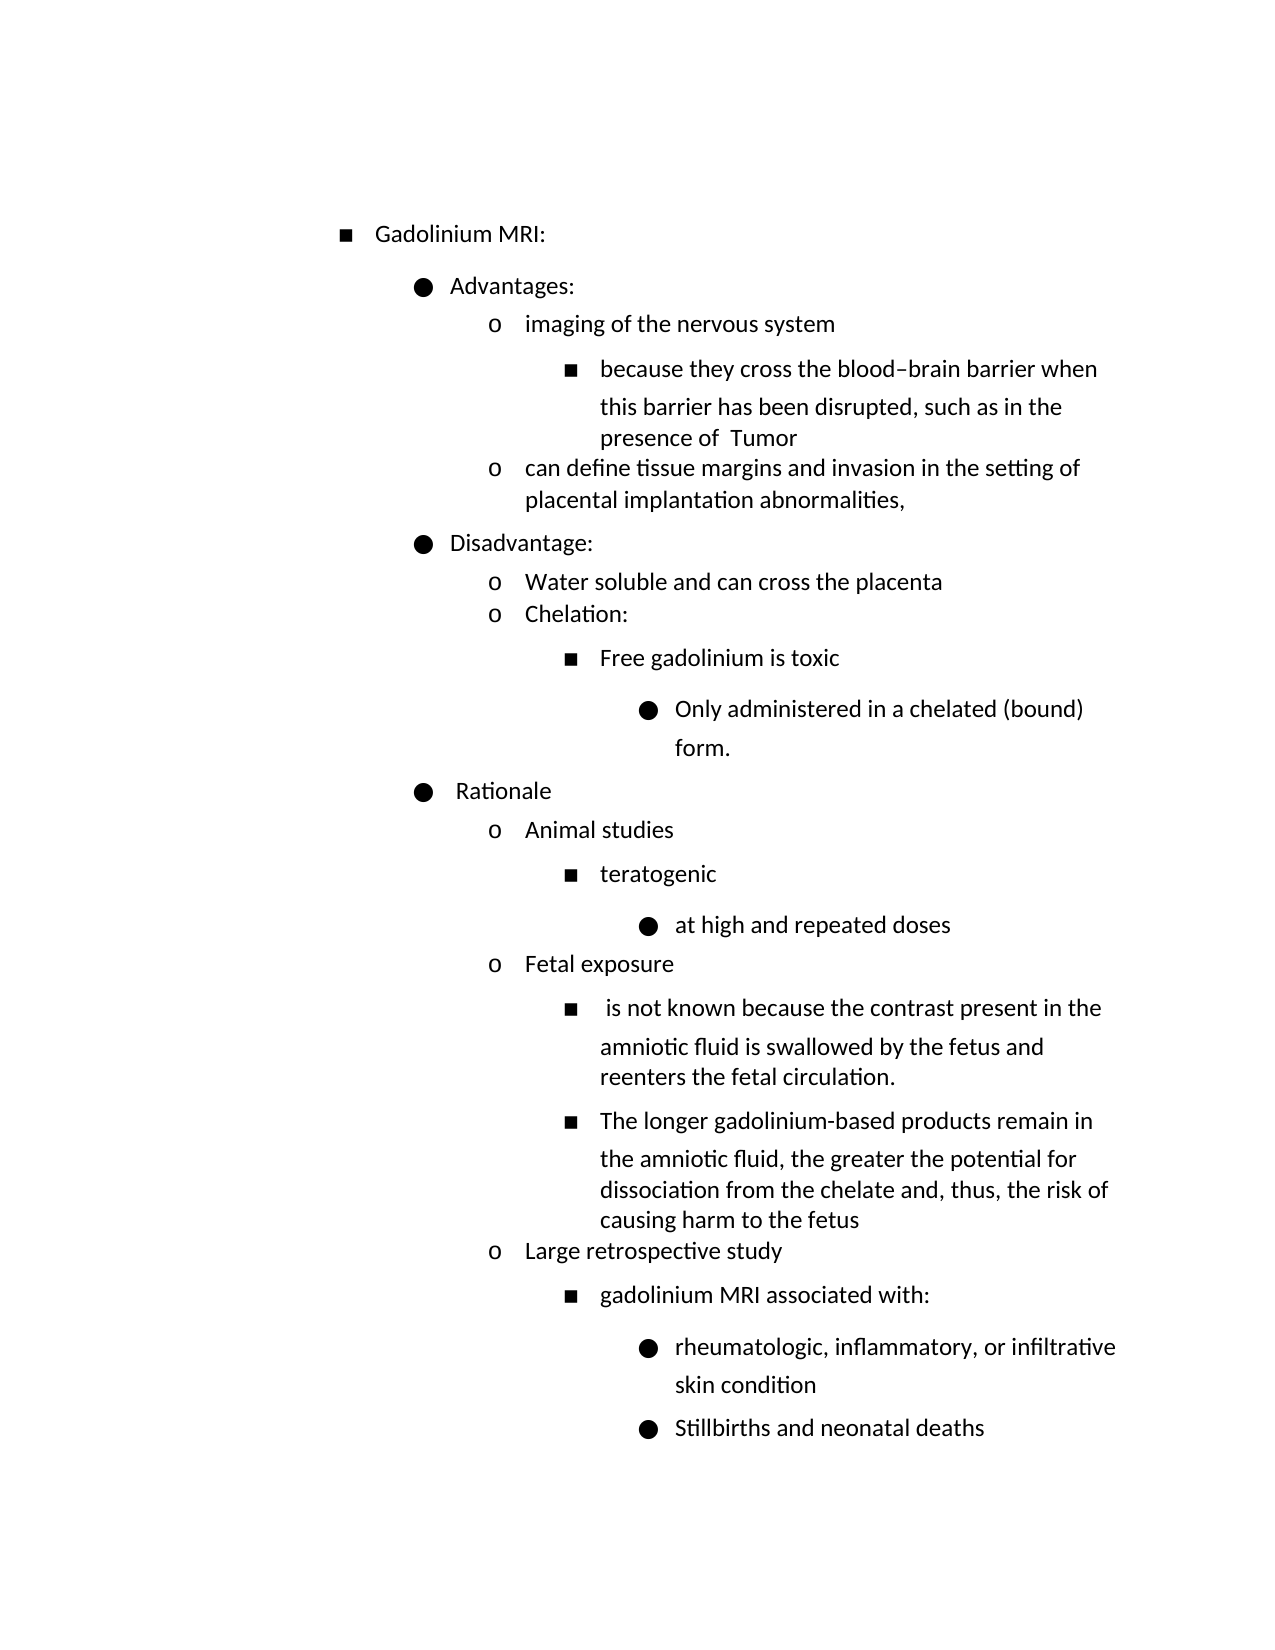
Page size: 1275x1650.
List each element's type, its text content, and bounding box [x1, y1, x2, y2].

list Gadolinium MRI: [337, 206, 1125, 257]
list because they cross the blood–brain barrier when this barrier has been disrupted, such as in the presence of Tumor [562, 340, 1125, 452]
list Fetal exposure [487, 948, 1125, 980]
list Stillbirths and neonatal deaths [637, 1400, 1125, 1451]
list Large retrospective study [487, 1235, 1125, 1267]
list imaging of the nervous system [487, 308, 1125, 340]
list Advantages: [412, 257, 1125, 308]
list is not known because the contrast present in the amniotic fluid is swallowed by the fetus and reenters the fetal circulation. [562, 980, 1125, 1092]
list Animal studies [487, 814, 1125, 846]
list teratogenic [562, 846, 1125, 897]
list The longer gadolinium-based products remain in the amniotic fluid, the greater the potential for dissociation from the chelate and, thus, the risk of causing harm to the fetus [562, 1092, 1125, 1235]
list gadolinium MRI associated with: [562, 1267, 1125, 1318]
list can define tissue margins and invasion in the setting of placental implantation abnormalities, [487, 452, 1125, 515]
list Only administered in a chelated (bound) form. [637, 681, 1125, 762]
list Disadvantage: [412, 515, 1125, 566]
list Water soluble and can cross the placenta [487, 566, 1125, 598]
list at high and repeated doses [637, 897, 1125, 948]
list Chelation: [487, 598, 1125, 629]
list Rationale [412, 762, 1125, 814]
list Free gadolinium is toxic [562, 629, 1125, 681]
list rheumatologic, inflammatory, or infiltrative skin condition [637, 1318, 1125, 1400]
